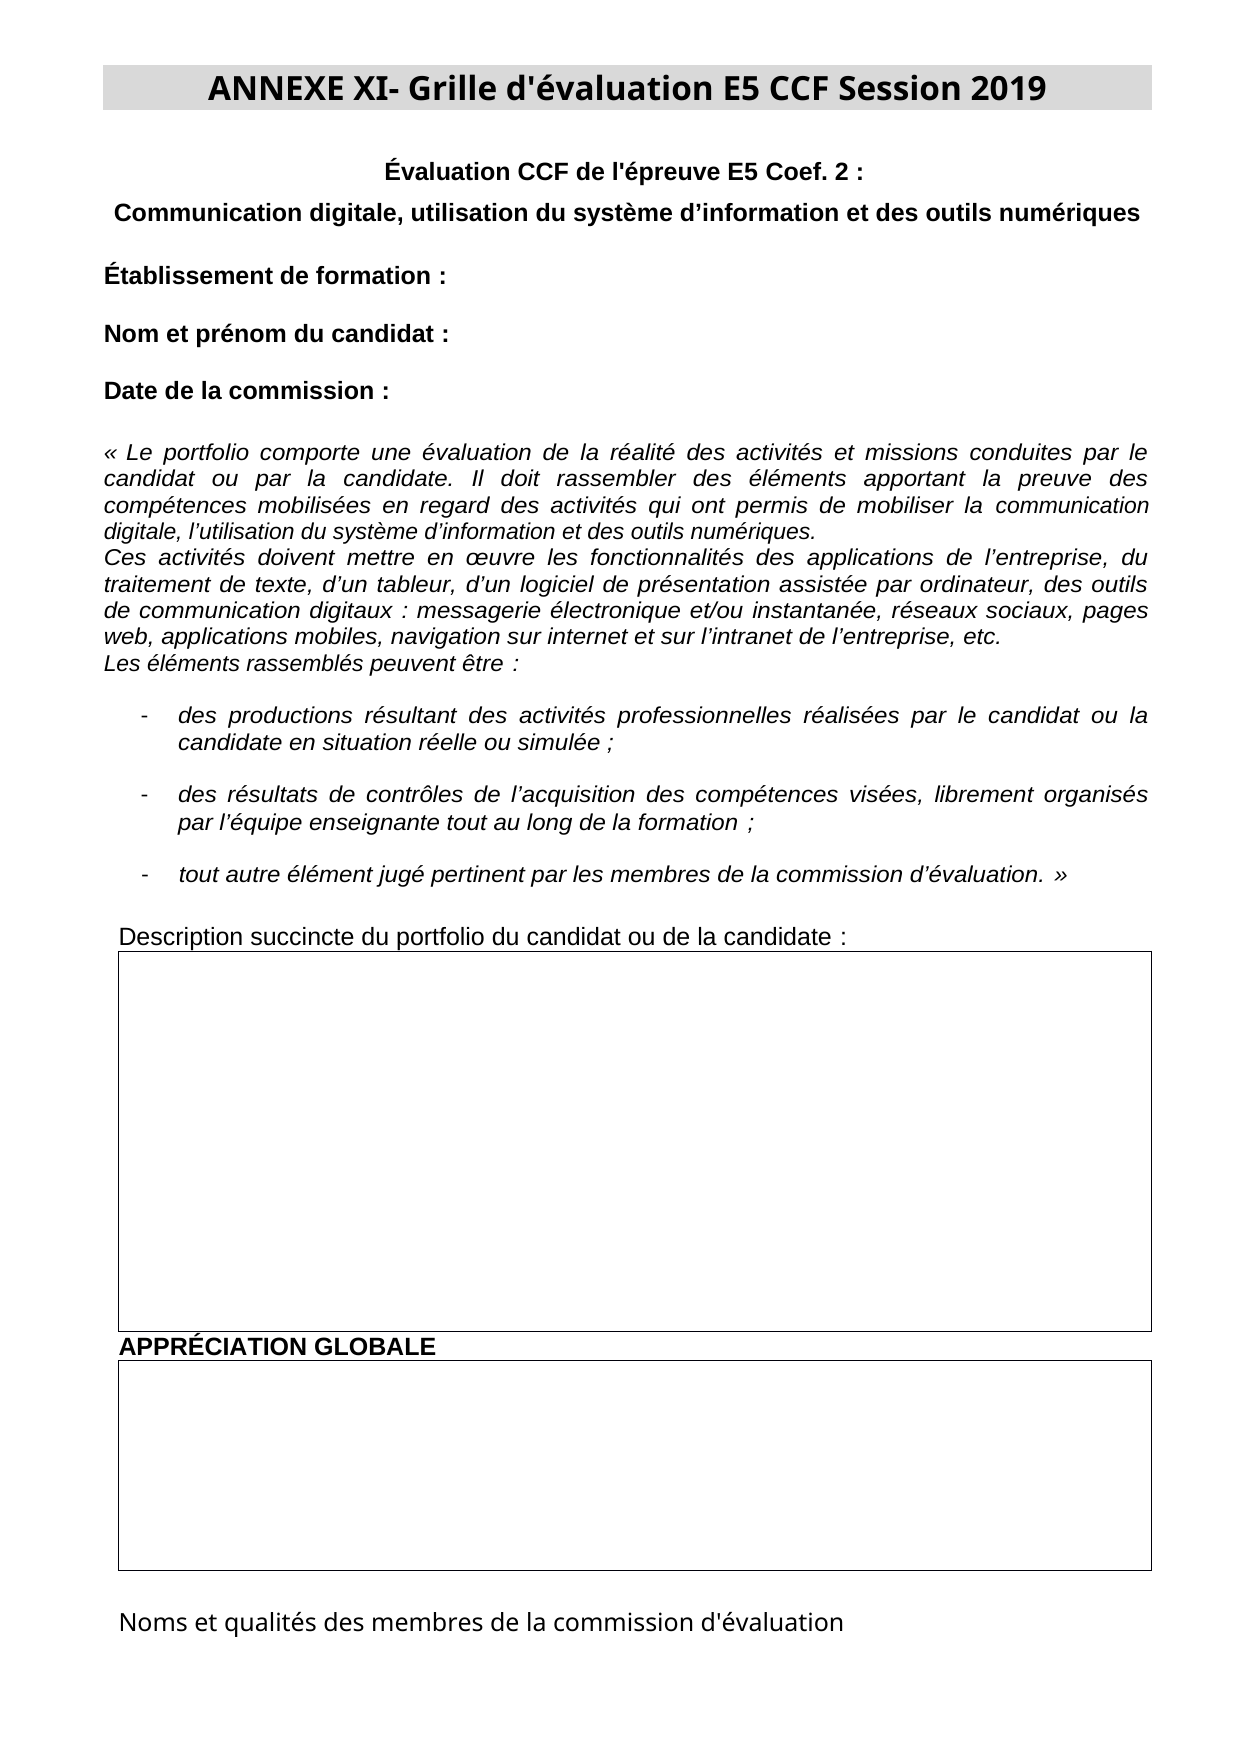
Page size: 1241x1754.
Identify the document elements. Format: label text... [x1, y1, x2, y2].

list des résultats de contrôles de l’acquisition des compétences visées, librement organisés par l’équipe enseignante tout au long de la formation ; [141, 780, 1152, 835]
text Établissement de formation : [103, 261, 1152, 290]
text Date de la commission : [103, 376, 1152, 405]
list « Le portfolio comporte une évaluation de la réalité des activités et missions conduites par le candidat ou par la candidate. Il doit rassembler des éléments apportant la preuve des compétences mobilisées en regard des activités qui ont permis de mobiliser la communication digitale, l’utilisation du système d’information et des outils numériques. [103, 439, 1152, 544]
text Description succincte du portfolio du candidat ou de la candidate : [118, 922, 1152, 951]
list des productions résultant des activités professionnelles réalisées par le candidat ou la candidate en situation réelle ou simulée ; [141, 701, 1152, 755]
text Communication digitale, utilisation du système d’information et des outils numériques [103, 198, 1152, 227]
list Les éléments rassemblés peuvent être : [103, 650, 1152, 676]
list Ces activités doivent mettre en œuvre les fonctionnalités des applications de l’entreprise, du traitement de texte, d’un tableur, d’un logiciel de présentation assistée par ordinateur, des outils de communication digitaux : messagerie électronique et/ou instantanée, réseaux sociaux, pages web, applications mobiles, navigation sur internet et sur l’intranet de l’entreprise, etc. [103, 544, 1152, 650]
list tout autre élément jugé pertinent par les membres de la commission d’évaluation. » [141, 860, 1152, 888]
text Noms et qualités des membres de la commission d'évaluation [118, 1605, 1152, 1639]
subtitle ANNEXE XI- Grille d'évaluation E5 CCF Session 2019 [103, 65, 1152, 110]
text Évaluation CCF de l'épreuve E5 Coef. 2 : [103, 157, 1152, 186]
text Nom et prénom du candidat : [103, 318, 1152, 347]
text APPRÉCIATION GLOBALE [118, 1332, 1152, 1360]
